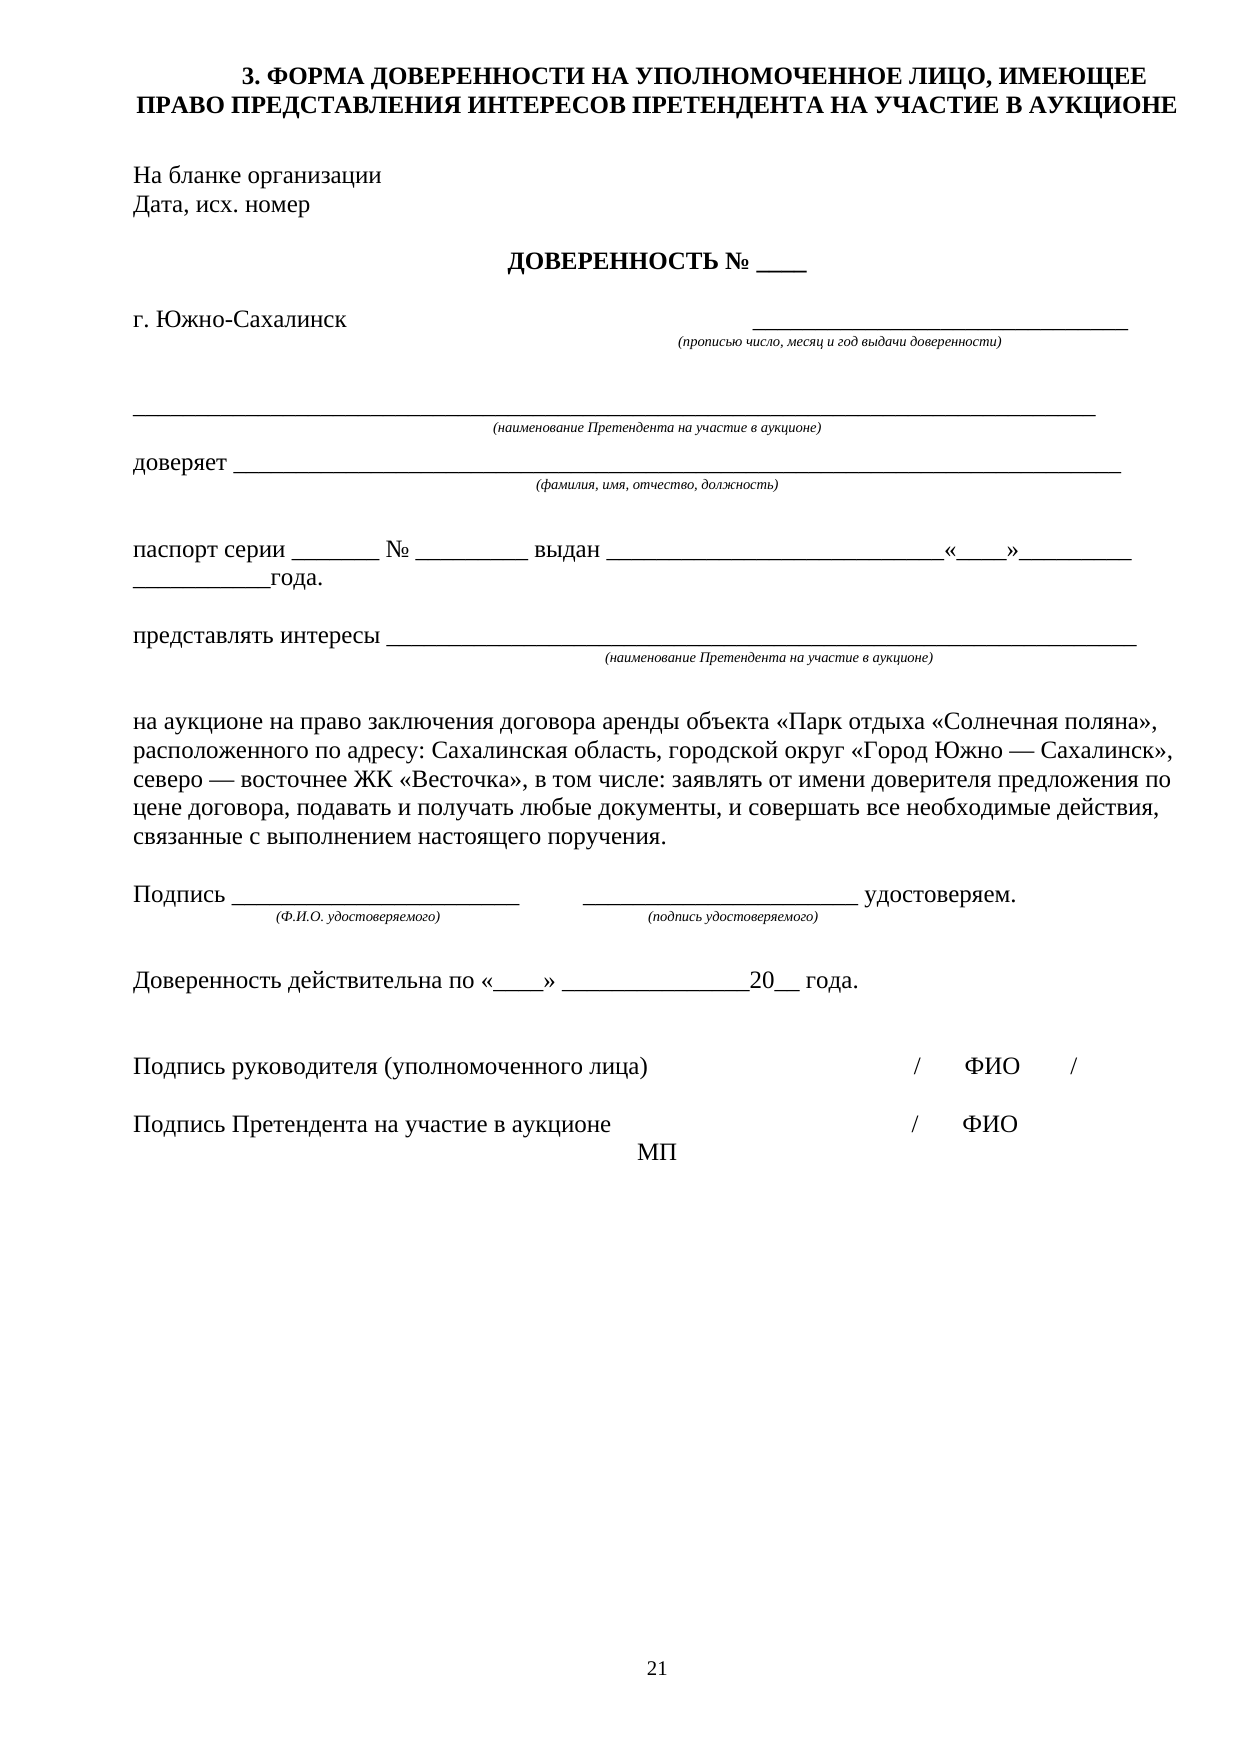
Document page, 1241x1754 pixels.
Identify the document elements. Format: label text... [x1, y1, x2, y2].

text МП [133, 1137, 1181, 1166]
text доверяет _______________________________________________________________________ [133, 447, 1181, 476]
text Подпись руководителя (уполномоченного лица) / ФИО / [133, 1051, 1181, 1080]
text (наименование Претендента на участие в аукционе) [133, 419, 1181, 447]
text г. Южно-Сахалинск ______________________________ [133, 304, 1181, 332]
text 3. ФОРМА ДОВЕРЕННОСТИ НА УПОЛНОМОЧЕННОЕ ЛИЦО, ИМЕЮЩЕЕ ПРАВО ПРЕДСТАВЛЕНИЯ ИНТЕРЕСОВ ПРЕТЕНДЕНТА НА УЧАСТИЕ В АУКЦИОНЕ [133, 61, 1181, 119]
text (наименование Претендента на участие в аукционе) [133, 649, 1181, 677]
text Подпись Претендента на участие в аукционе / ФИО [133, 1109, 1181, 1137]
text (фамилия, имя, отчество, должность) [133, 476, 1181, 505]
text ДОВЕРЕННОСТЬ № ____ [133, 246, 1181, 275]
text на аукционе на право заключения договора аренды объекта «Парк отдыха «Солнечная поляна», расположенного по адресу: Сахалинская область, городской округ «Город Южно — Сахалинск», северо — восточнее ЖК «Весточка», в том числе: заявлять от имени доверителя предложения по цене договора, подавать и получать любые документы, и совершать все необходимые действия, связанные с выполнением настоящего поручения. [133, 706, 1181, 850]
text _____________________________________________________________________________ [133, 390, 1181, 419]
text представлять интересы ____________________________________________________________ [133, 620, 1181, 649]
text Дата, исх. номер [133, 189, 1181, 217]
text Подпись _______________________ ______________________ удостоверяем. [133, 879, 1181, 907]
text (прописью число, месяц и год выдачи доверенности) [133, 332, 1181, 361]
text паспорт серии _______ № _________ выдан ___________________________«____»_________ ___________года. [133, 534, 1181, 591]
text На бланке организации [133, 160, 1181, 189]
text (Ф.И.О. удостоверяемого) (подпись удостоверяемого) [133, 907, 1181, 936]
text Доверенность действительна по «____» _______________20__ года. [133, 965, 1181, 994]
